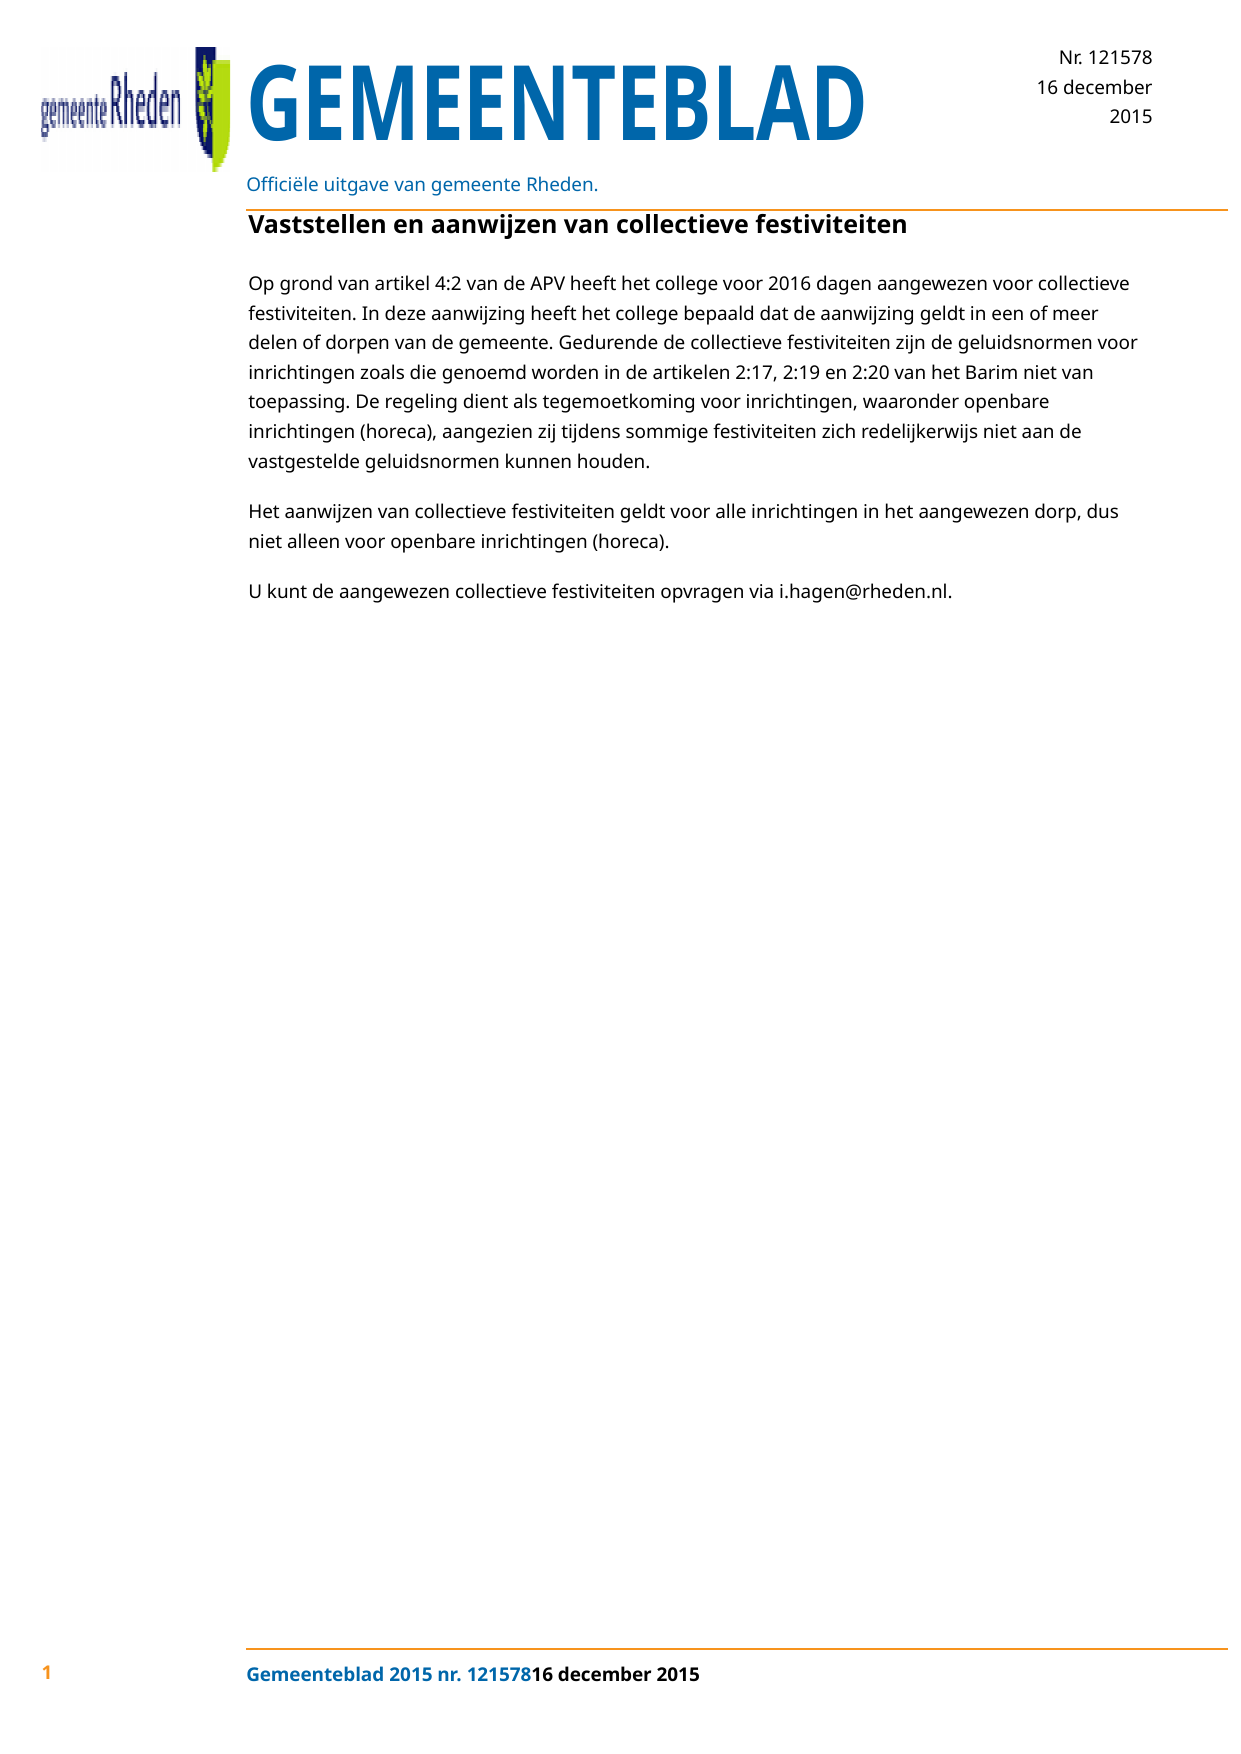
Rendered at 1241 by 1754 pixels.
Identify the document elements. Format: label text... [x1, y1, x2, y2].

text U kunt de aangewezen collectieve festiviteiten opvragen via i.hagen@rheden.nl. [248, 578, 1152, 604]
text Op grond van artikel 4:2 van de APV heeft het college voor 2016 dagen aangewezen voor collectieve festiviteiten. In deze aanwijzing heeft het college bepaald dat de aanwijzing geldt in een of meer delen of dorpen van de gemeente. Gedurende de collectieve festiviteiten zijn de geluidsnormen voor inrichtingen zoals die genoemd worden in de artikelen 2:17, 2:19 en 2:20 van het Barim niet van toepassing. De regeling dient als tegemoetkoming voor inrichtingen, waaronder openbare inrichtingen (horeca), aangezien zij tijdens sommige festiviteiten zich redelijkerwijs niet aan de vastgestelde geluidsnormen kunnen houden. [248, 270, 1152, 473]
text Het aanwijzen van collectieve festiviteiten geldt voor alle inrichtingen in het aangewezen dorp, dus niet alleen voor openbare inrichtingen (horeca). [248, 498, 1152, 553]
text Vaststellen en aanwijzen van collectieve festiviteiten [248, 211, 1152, 241]
picture [41, 47, 231, 172]
